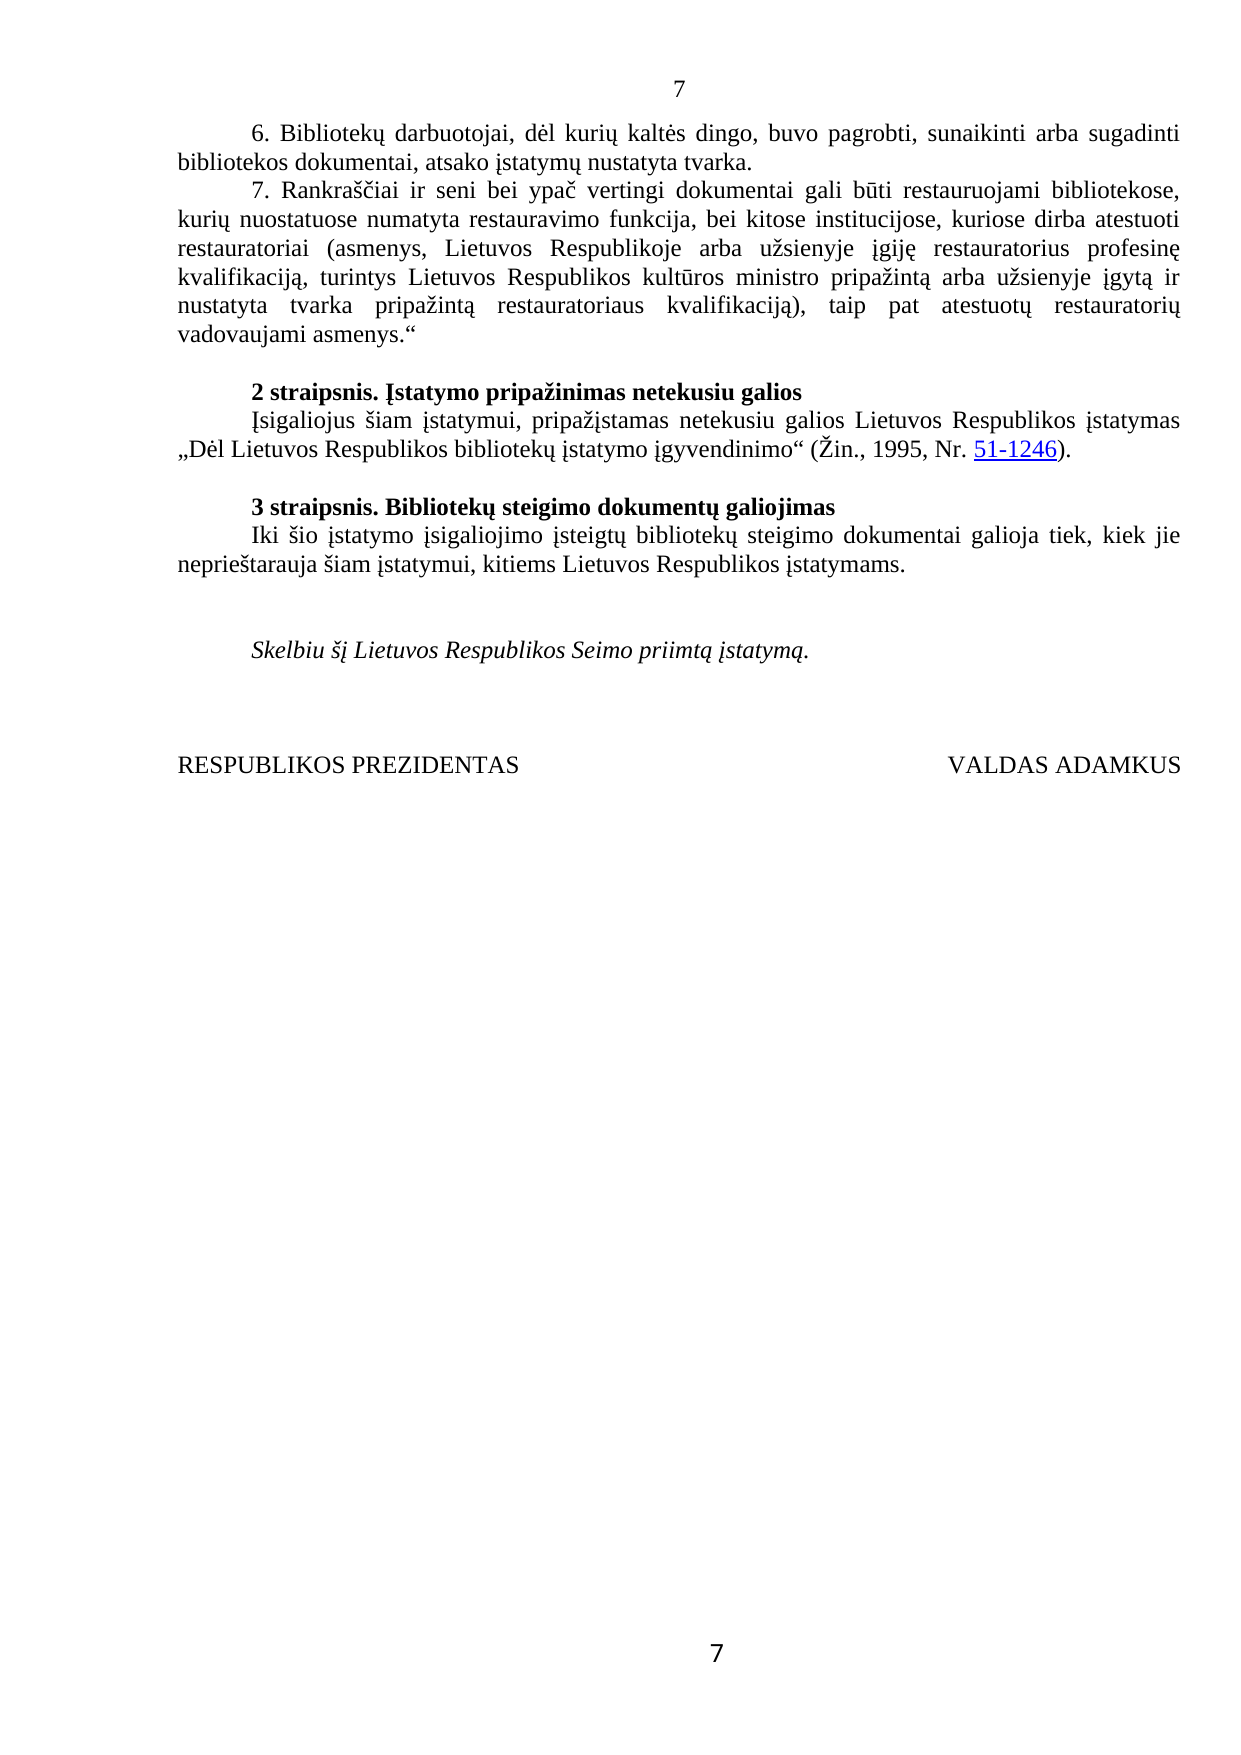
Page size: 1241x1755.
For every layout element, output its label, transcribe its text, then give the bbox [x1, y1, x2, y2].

text Iki šio įstatymo įsigaliojimo įsteigtų bibliotekų steigimo dokumentai galioja tiek, kiek jie neprieštarauja šiam įstatymui, kitiems Lietuvos Respublikos įstatymams. [177, 521, 1181, 578]
text 3 straipsnis. Bibliotekų steigimo dokumentų galiojimas [177, 492, 1181, 521]
text 7. Rankraščiai ir seni bei ypač vertingi dokumentai gali būti restauruojami bibliotekose, kurių nuostatuose numatyta restauravimo funkcija, bei kitose institucijose, kuriose dirba atestuoti restauratoriai (asmenys, Lietuvos Respublikoje arba užsienyje įgiję restauratorius profesinę kvalifikaciją, turintys Lietuvos Respublikos kultūros ministro pripažintą arba užsienyje įgytą ir nustatyta tvarka pripažintą restauratoriaus kvalifikaciją), taip pat atestuotų restauratorių vadovaujami asmenys.“ [177, 176, 1181, 348]
text Skelbiu šį Lietuvos Respublikos Seimo priimtą įstatymą. [177, 636, 1181, 664]
text 2 straipsnis. Įstatymo pripažinimas netekusiu galios [177, 377, 1181, 406]
text Įsigaliojus šiam įstatymui, pripažįstamas netekusiu galios Lietuvos Respublikos įstatymas „Dėl Lietuvos Respublikos bibliotekų įstatymo įgyvendinimo“ (Žin., 1995, Nr. 51-1246). [177, 406, 1181, 463]
text 6. Bibliotekų darbuotojai, dėl kurių kaltės dingo, buvo pagrobti, sunaikinti arba sugadinti bibliotekos dokumentai, atsako įstatymų nustatyta tvarka. [177, 118, 1181, 176]
text RESPUBLIKOS PREZIDENTAS VALDAS ADAMKUS [177, 751, 1181, 779]
